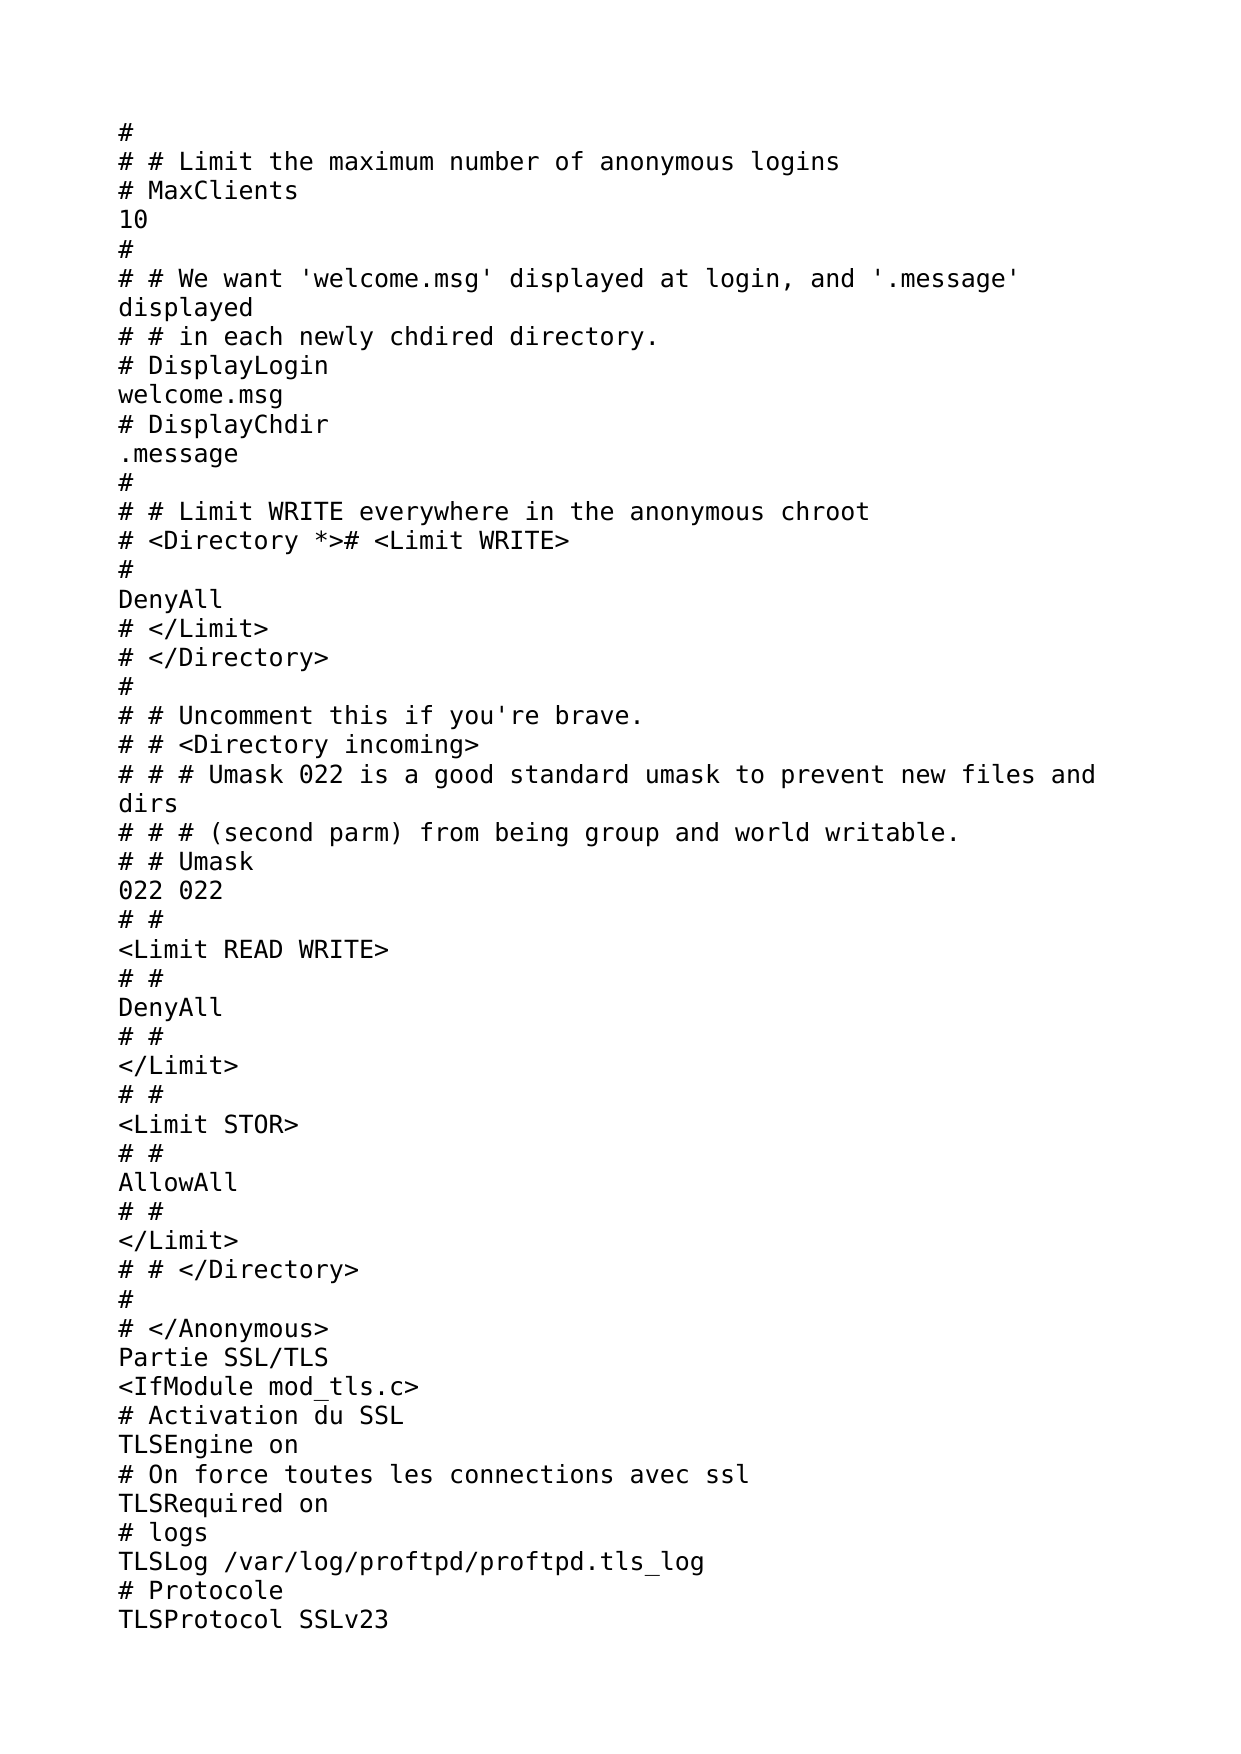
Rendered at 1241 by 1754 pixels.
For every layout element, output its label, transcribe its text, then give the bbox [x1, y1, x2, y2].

text # # # Limit the maximum number of anonymous logins # MaxClients 10 # # # We want 'welcome.msg' displayed at login, and '.message' displayed # # in each newly chdired directory. # DisplayLogin welcome.msg # DisplayChdir .message # # # Limit WRITE everywhere in the anonymous chroot # <Directory *># <Limit WRITE> # DenyAll # </Limit> # </Directory> # # # Uncomment this if you're brave. # # <Directory incoming> # # # Umask 022 is a good standard umask to prevent new files and dirs # # # (second parm) from being group and world writable. # # Umask 022 022 # # <Limit READ WRITE> # # DenyAll # # </Limit> # # <Limit STOR> # # AllowAll # # </Limit> # # </Directory> # # </Anonymous> Partie SSL/TLS <IfModule mod_tls.c> # Activation du SSL TLSEngine on # On force toutes les connections avec ssl TLSRequired on # logs TLSLog /var/log/proftpd/proftpd.tls_log # Protocole TLSProtocol SSLv23 [118, 118, 1122, 1635]
